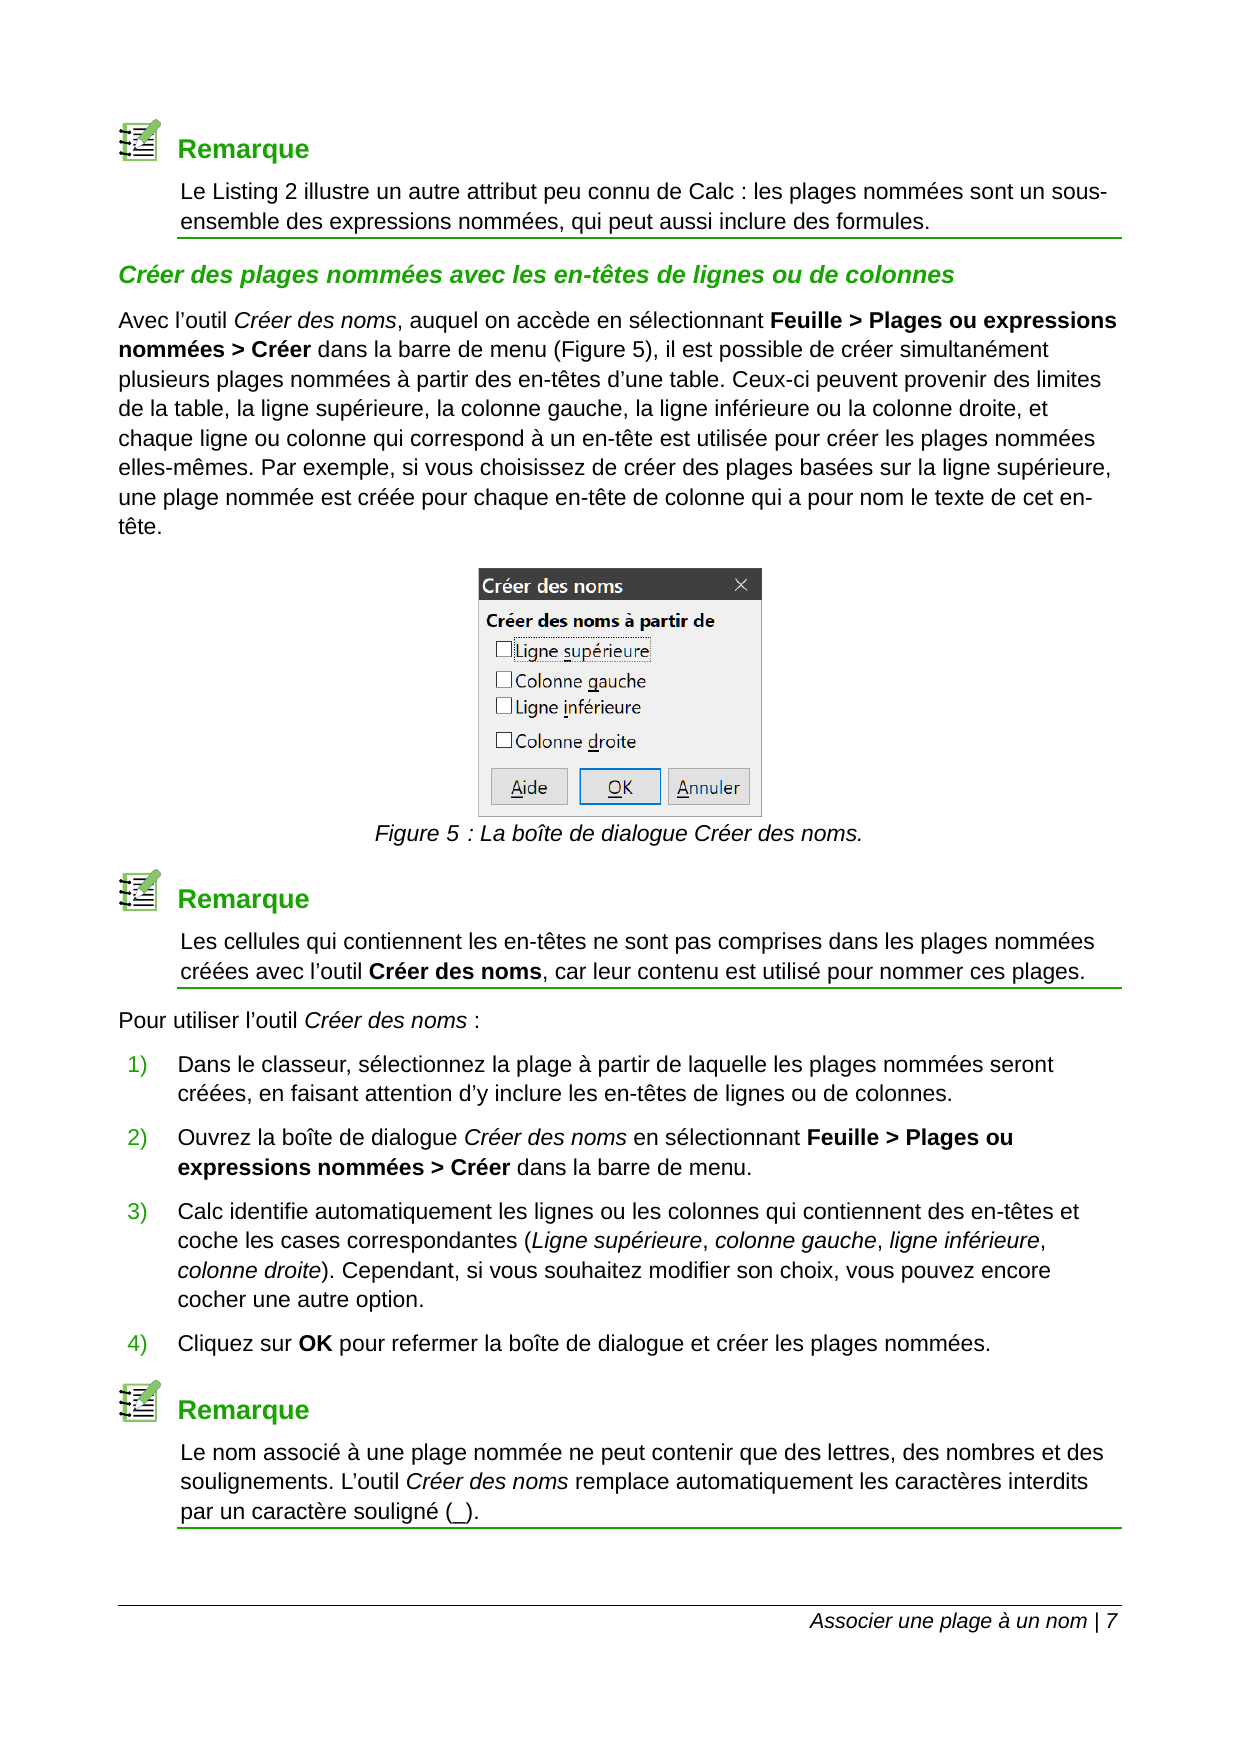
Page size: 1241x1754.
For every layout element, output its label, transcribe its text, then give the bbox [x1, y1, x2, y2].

text Le nom associé à une plage nommée ne peut contenir que des lettres, des nombres et des soulignements. L’outil Créer des noms remplace automatiquement les caractères interdits par un caractère souligné (_). [177, 1433, 1122, 1527]
picture [478, 568, 762, 817]
subtitle Créer des plages nommées avec les en-têtes de lignes ou de colonnes [118, 259, 1122, 289]
list Dans le classeur, sélectionnez la plage à partir de laquelle les plages nommées seront créées, en faisant attention d’y inclure les en-têtes de lignes ou de colonnes. [148, 1048, 1122, 1107]
text Le Listing 2 illustre un autre attribut peu connu de Calc : les plages nommées sont un sous-ensemble des expressions nommées, qui peut aussi inclure des formules. [177, 172, 1122, 237]
list Remarque [118, 118, 1122, 164]
list Ouvrez la boîte de dialogue Créer des noms en sélectionnant Feuille > Plages ou expressions nommées > Créer dans la barre de menu. [148, 1121, 1122, 1180]
text Pour utiliser l’outil Créer des noms : [118, 1003, 1122, 1033]
list Calc identifie automatiquement les lignes ou les colonnes qui contiennent des en-têtes et coche les cases correspondantes (Ligne supérieure, colonne gauche, ligne inférieure, colonne droite). Cependant, si vous souhaitez modifier son choix, vous pouvez encore cocher une autre option. [148, 1195, 1122, 1313]
text Figure 5 : La boîte de dialogue Créer des noms. [118, 816, 1122, 846]
list Remarque [118, 868, 1122, 914]
list Cliquez sur OK pour refermer la boîte de dialogue et créer les plages nommées. [148, 1327, 1122, 1357]
text Avec l’outil Créer des noms, auquel on accède en sélectionnant Feuille > Plages ou expressions nommées > Créer dans la barre de menu (Figure 5), il est possible de créer simultanément plusieurs plages nommées à partir des en-têtes d’une table. Ceux-ci peuvent provenir des limites de la table, la ligne supérieure, la colonne gauche, la ligne inférieure ou la colonne droite, et chaque ligne ou colonne qui correspond à un en-tête est utilisée pour créer les plages nommées elles-mêmes. Par exemple, si vous choisissez de créer des plages basées sur la ligne supérieure, une plage nommée est créée pour chaque en-tête de colonne qui a pour nom le texte de cet en-tête. [118, 304, 1122, 539]
text Les cellules qui contiennent les en-têtes ne sont pas comprises dans les plages nommées créées avec l’outil Créer des noms, car leur contenu est utilisé pour nommer ces plages. [177, 922, 1122, 987]
list Remarque [118, 1379, 1122, 1425]
